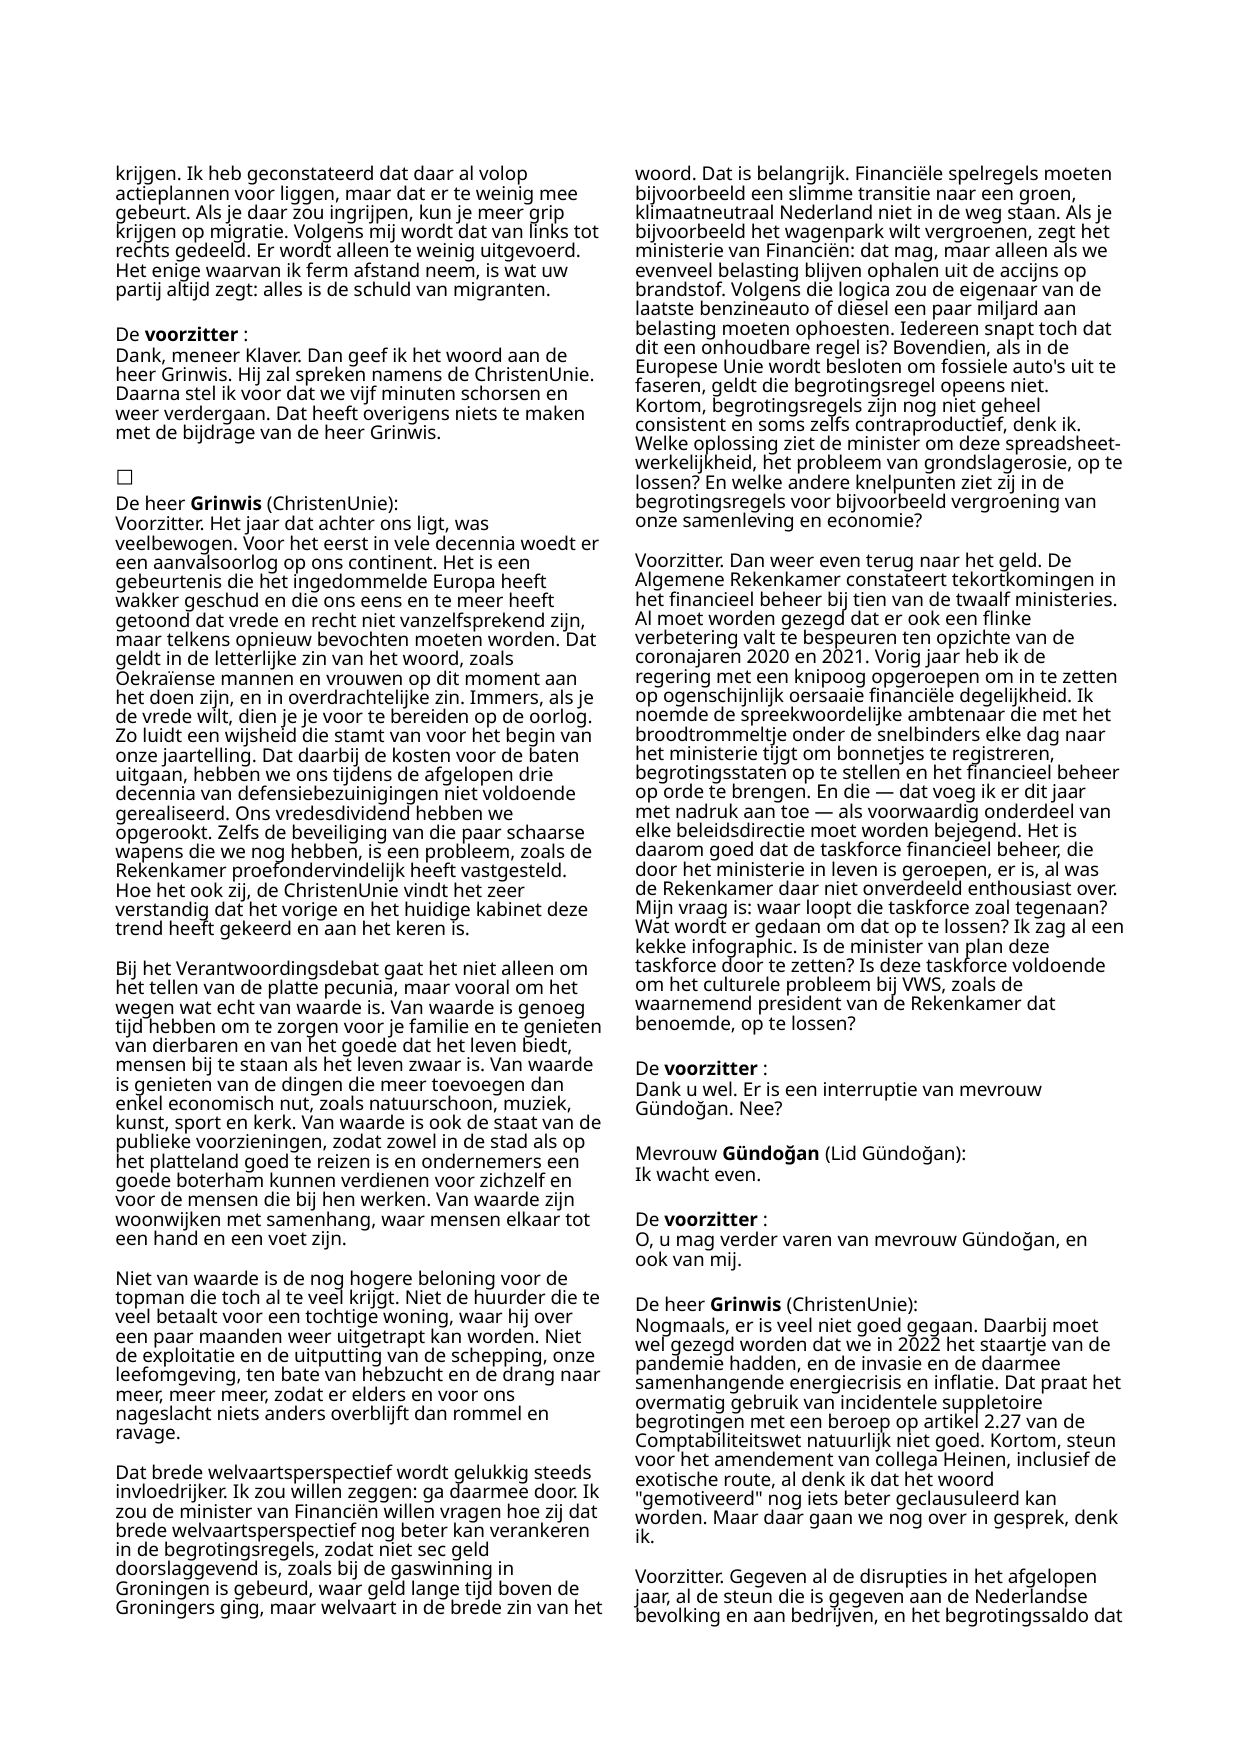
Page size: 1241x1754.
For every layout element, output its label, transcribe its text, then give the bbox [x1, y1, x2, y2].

text Ik wacht even. [635, 1166, 1125, 1185]
text Bij het Verantwoordingsdebat gaat het niet alleen om het tellen van de platte pecunia, maar vooral om het wegen wat echt van waarde is. Van waarde is genoeg tijd hebben om te zorgen voor je familie en te genieten van dierbaren en van het goede dat het leven biedt, mensen bij te staan als het leven zwaar is. Van waarde is genieten van de dingen die meer toevoegen dan enkel economisch nut, zoals natuurschoon, muziek, kunst, sport en kerk. Van waarde is ook de staat van de publieke voorzieningen, zodat zowel in de stad als op het platteland goed te reizen is en ondernemers een goede boterham kunnen verdienen voor zichzelf en voor de mensen die bij hen werken. Van waarde zijn woonwijken met samenhang, waar mensen elkaar tot een hand en een voet zijn. [115, 960, 605, 1249]
text Dank, meneer Klaver. Dan geef ik het woord aan de heer Grinwis. Hij zal spreken namens de ChristenUnie. Daarna stel ik voor dat we vijf minuten schorsen en weer verdergaan. Dat heeft overigens niets te maken met de bijdrage van de heer Grinwis. [115, 347, 605, 443]
text Voorzitter. Gegeven al de disrupties in het afgelopen jaar, al de steun die is gegeven aan de Nederlandse bevolking en aan bedrijven, en het begrotingssaldo dat [635, 1568, 1125, 1626]
text krijgen. Ik heb geconstateerd dat daar al volop actieplannen voor liggen, maar dat er te weinig mee gebeurt. Als je daar zou ingrijpen, kun je meer grip krijgen op migratie. Volgens mij wordt dat van links tot rechts gedeeld. Er wordt alleen te weinig uitgevoerd. Het enige waarvan ik ferm afstand neem, is wat uw partij altijd zegt: alles is de schuld van migranten. [115, 165, 605, 300]
text ⬜ [115, 464, 605, 490]
text woord. Dat is belangrijk. Financiële spelregels moeten bijvoorbeeld een slimme transitie naar een groen, klimaatneutraal Nederland niet in de weg staan. Als je bijvoorbeeld het wagenpark wilt vergroenen, zegt het ministerie van Financiën: dat mag, maar alleen als we evenveel belasting blijven ophalen uit de accijns op brandstof. Volgens die logica zou de eigenaar van de laatste benzineauto of diesel een paar miljard aan belasting moeten ophoesten. Iedereen snapt toch dat dit een onhoudbare regel is? Bovendien, als in de Europese Unie wordt besloten om fossiele auto's uit te faseren, geldt die begrotingsregel opeens niet. Kortom, begrotingsregels zijn nog niet geheel consistent en soms zelfs contraproductief, denk ik. Welke oplossing ziet de minister om deze spreadsheet-werkelijkheid, het probleem van grondslagerosie, op te lossen? En welke andere knelpunten ziet zij in de begrotingsregels voor bijvoorbeeld vergroening van onze samenleving en economie? [635, 165, 1125, 531]
text Dat brede welvaartsperspectief wordt gelukkig steeds invloedrijker. Ik zou willen zeggen: ga daarmee door. Ik zou de minister van Financiën willen vragen hoe zij dat brede welvaartsperspectief nog beter kan verankeren in de begrotingsregels, zodat niet sec geld doorslaggevend is, zoals bij de gaswinning in Groningen is gebeurd, waar geld lange tijd boven de Groningers ging, maar welvaart in de brede zin van het [115, 1464, 605, 1618]
text O, u mag verder varen van mevrouw Gündoğan, en ook van mij. [635, 1231, 1125, 1270]
text Nogmaals, er is veel niet goed gegaan. Daarbij moet wel gezegd worden dat we in 2022 het staartje van de pandemie hadden, en de invasie en de daarmee samenhangende energiecrisis en inflatie. Dat praat het overmatig gebruik van incidentele suppletoire begrotingen met een beroep op artikel 2.27 van de Comptabiliteitswet natuurlijk niet goed. Kortom, steun voor het amendement van collega Heinen, inclusief de exotische route, al denk ik dat het woord "gemotiveerd" nog iets beter geclausuleerd kan worden. Maar daar gaan we nog over in gesprek, denk ik. [635, 1317, 1125, 1548]
text De voorzitter : [115, 321, 605, 347]
text De voorzitter : [635, 1055, 1125, 1081]
text Voorzitter. Dan weer even terug naar het geld. De Algemene Rekenkamer constateert tekortkomingen in het financieel beheer bij tien van de twaalf ministeries. Al moet worden gezegd dat er ook een flinke verbetering valt te bespeuren ten opzichte van de coronajaren 2020 en 2021. Vorig jaar heb ik de regering met een knipoog opgeroepen om in te zetten op ogenschijnlijk oersaaie financiële degelijkheid. Ik noemde de spreekwoordelijke ambtenaar die met het broodtrommeltje onder de snelbinders elke dag naar het ministerie tijgt om bonnetjes te registreren, begrotingsstaten op te stellen en het financieel beheer op orde te brengen. En die — dat voeg ik er dit jaar met nadruk aan toe — als voorwaardig onderdeel van elke beleidsdirectie moet worden bejegend. Het is daarom goed dat de taskforce financieel beheer, die door het ministerie in leven is geroepen, er is, al was de Rekenkamer daar niet onverdeeld enthousiast over. Mijn vraag is: waar loopt die taskforce zoal tegenaan? Wat wordt er gedaan om dat op te lossen? Ik zag al een kekke infographic. Is de minister van plan deze taskforce door te zetten? Is deze taskforce voldoende om het culturele probleem bij VWS, zoals de waarnemend president van de Rekenkamer dat benoemde, op te lossen? [635, 552, 1125, 1034]
text Dank u wel. Er is een interruptie van mevrouw Gündoğan. Nee? [635, 1081, 1125, 1119]
text Mevrouw Gündoğan (Lid Gündoğan): [635, 1140, 1125, 1166]
text Niet van waarde is de nog hogere beloning voor de topman die toch al te veel krijgt. Niet de huurder die te veel betaalt voor een tochtige woning, waar hij over een paar maanden weer uitgetrapt kan worden. Niet de exploitatie en de uitputting van de schepping, onze leefomgeving, ten bate van hebzucht en de drang naar meer, meer meer, zodat er elders en voor ons nageslacht niets anders overblijft dan rommel en ravage. [115, 1270, 605, 1443]
text Voorzitter. Het jaar dat achter ons ligt, was veelbewogen. Voor het eerst in vele decennia woedt er een aanvalsoorlog op ons continent. Het is een gebeurtenis die het ingedommelde Europa heeft wakker geschud en die ons eens en te meer heeft getoond dat vrede en recht niet vanzelfsprekend zijn, maar telkens opnieuw bevochten moeten worden. Dat geldt in de letterlijke zin van het woord, zoals Oekraïense mannen en vrouwen op dit moment aan het doen zijn, en in overdrachtelijke zin. Immers, als je de vrede wilt, dien je je voor te bereiden op de oorlog. Zo luidt een wijsheid die stamt van voor het begin van onze jaartelling. Dat daarbij de kosten voor de baten uitgaan, hebben we ons tijdens de afgelopen drie decennia van defensiebezuinigingen niet voldoende gerealiseerd. Ons vredesdividend hebben we opgerookt. Zelfs de beveiliging van die paar schaarse wapens die we nog hebben, is een probleem, zoals de Rekenkamer proefondervindelijk heeft vastgesteld. Hoe het ook zij, de ChristenUnie vindt het zeer verstandig dat het vorige en het huidige kabinet deze trend heeft gekeerd en aan het keren is. [115, 515, 605, 939]
text De heer Grinwis (ChristenUnie): [115, 490, 605, 515]
text De voorzitter : [635, 1206, 1125, 1231]
text De heer Grinwis (ChristenUnie): [635, 1291, 1125, 1317]
